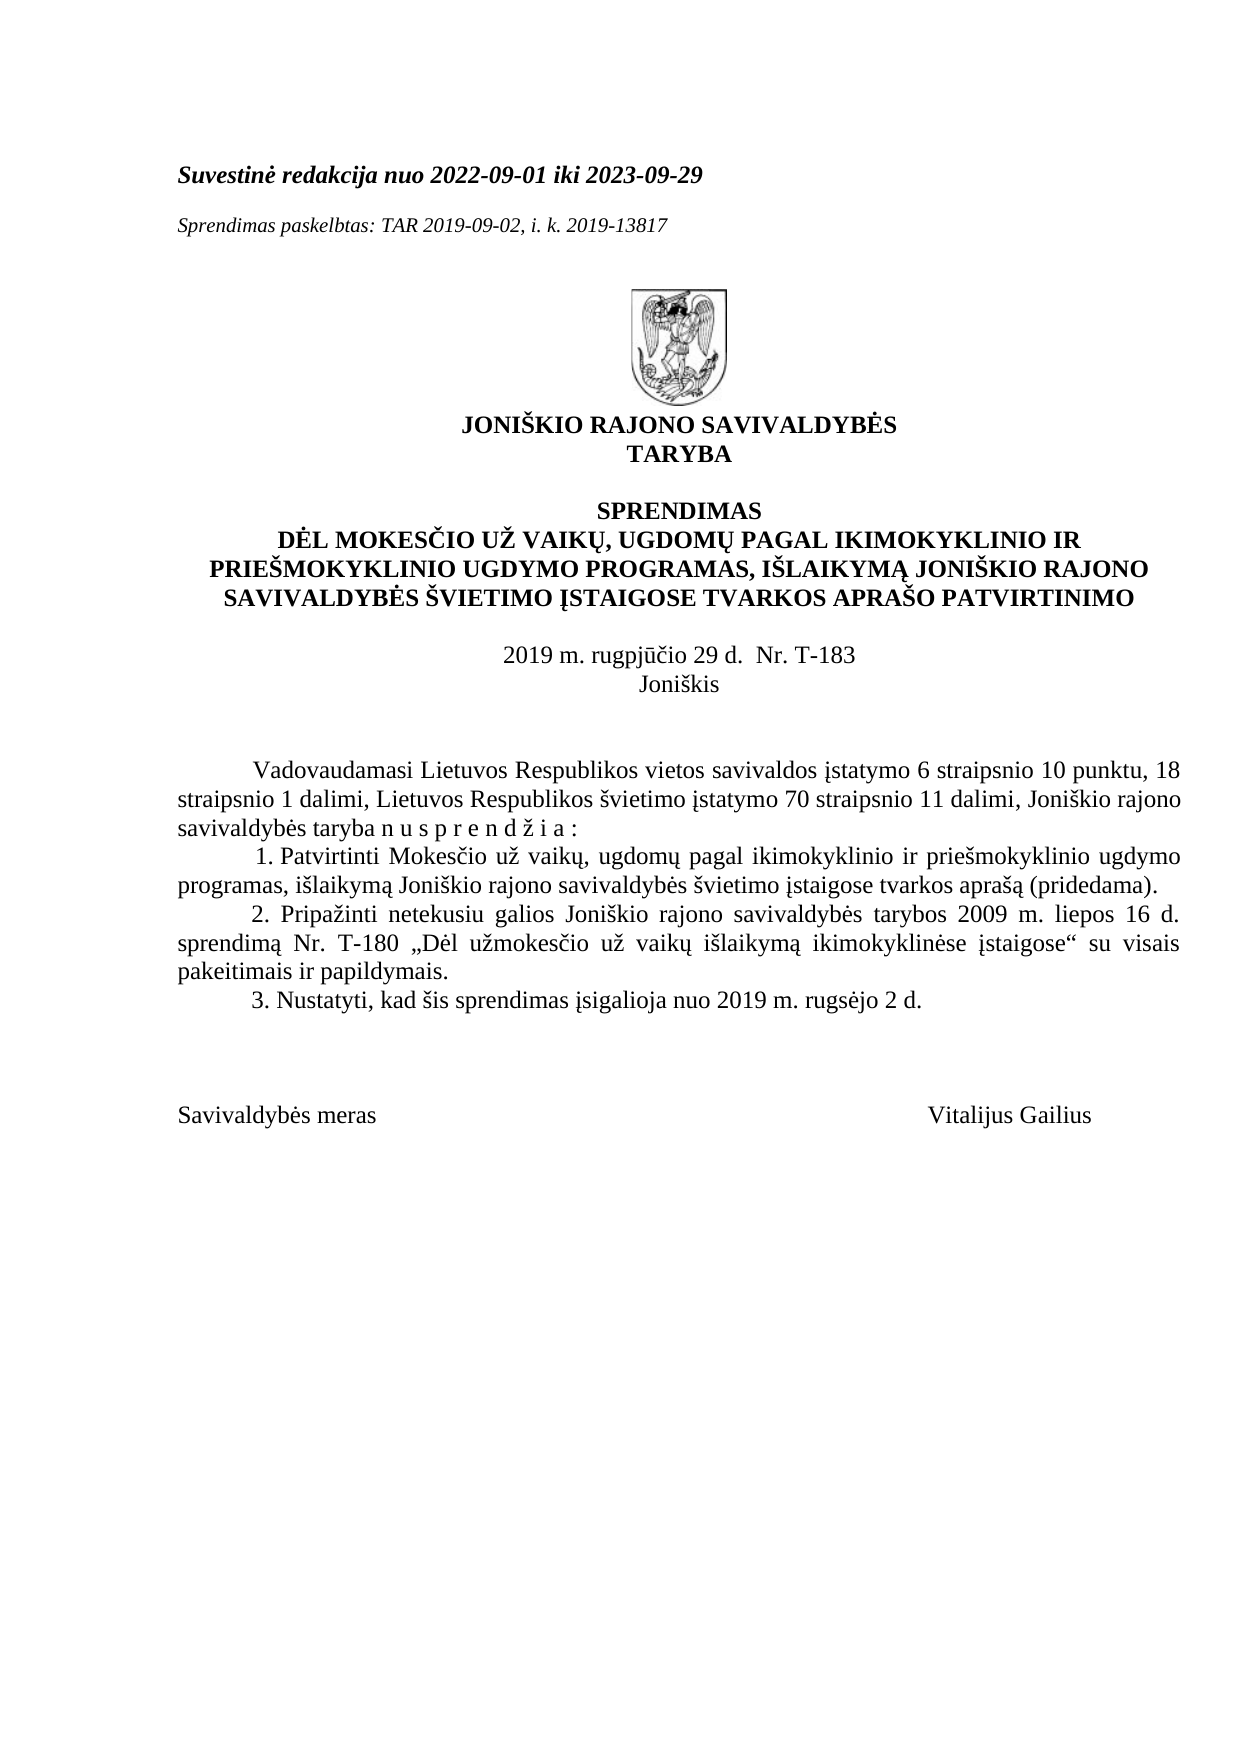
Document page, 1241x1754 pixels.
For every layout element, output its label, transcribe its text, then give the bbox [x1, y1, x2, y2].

text Joniškio rajono savivaldybės TARYBA [177, 410, 1181, 468]
text SPRENDIMAS [177, 496, 1181, 525]
text Joniškis [177, 669, 1181, 698]
text Vadovaudamasi Lietuvos Respublikos vietos savivaldos įstatymo 6 straipsnio 10 punktu, 18 straipsnio 1 dalimi, Lietuvos Respublikos švietimo įstatymo 70 straipsnio 11 dalimi, Joniškio rajono savivaldybės taryba nusprendžia: [177, 755, 1181, 841]
text 1.Patvirtinti Mokesčio už vaikų, ugdomų pagal ikimokyklinio ir priešmokyklinio ugdymo programas, išlaikymą Joniškio rajono savivaldybės švietimo įstaigose tvarkos aprašą (pridedama). [177, 841, 1181, 899]
text 3. Nustatyti, kad šis sprendimas įsigalioja nuo 2019 m. rugsėjo 2 d. [177, 985, 1181, 1014]
text 2. Pripažinti netekusiu galios Joniškio rajono savivaldybės tarybos 2009 m. liepos 16 d. sprendimą Nr. T-180 „Dėl užmokesčio už vaikų išlaikymą ikimokyklinėse įstaigose“ su visais pakeitimais ir papildymais. [177, 899, 1181, 985]
text Savivaldybės meras Vitalijus Gailius [177, 1100, 1181, 1129]
text Sprendimas paskelbtas: TAR 2019-09-02, i. k. 2019-13817 [177, 213, 1181, 237]
text dėl MOKESČIO UŽ VAIKŲ, UGDOMŲ PAGAL IKIMOKYKLINIO IR PRIEŠMOKYKLINIO UGDYMO PROGRAMAS, IŠLAIKYMĄ JONIŠKIO RAJONO SAVIVALDYBĖS ŠVIETIMO ĮSTAIGOSE TVARKOS APRAŠO PATVIRTINIMO [177, 525, 1181, 611]
text Suvestinė redakcija nuo 2022-09-01 iki 2023-09-29 [177, 160, 1181, 189]
text 2019 m. rugpjūčio 29 d. Nr. T-183 [177, 640, 1181, 669]
